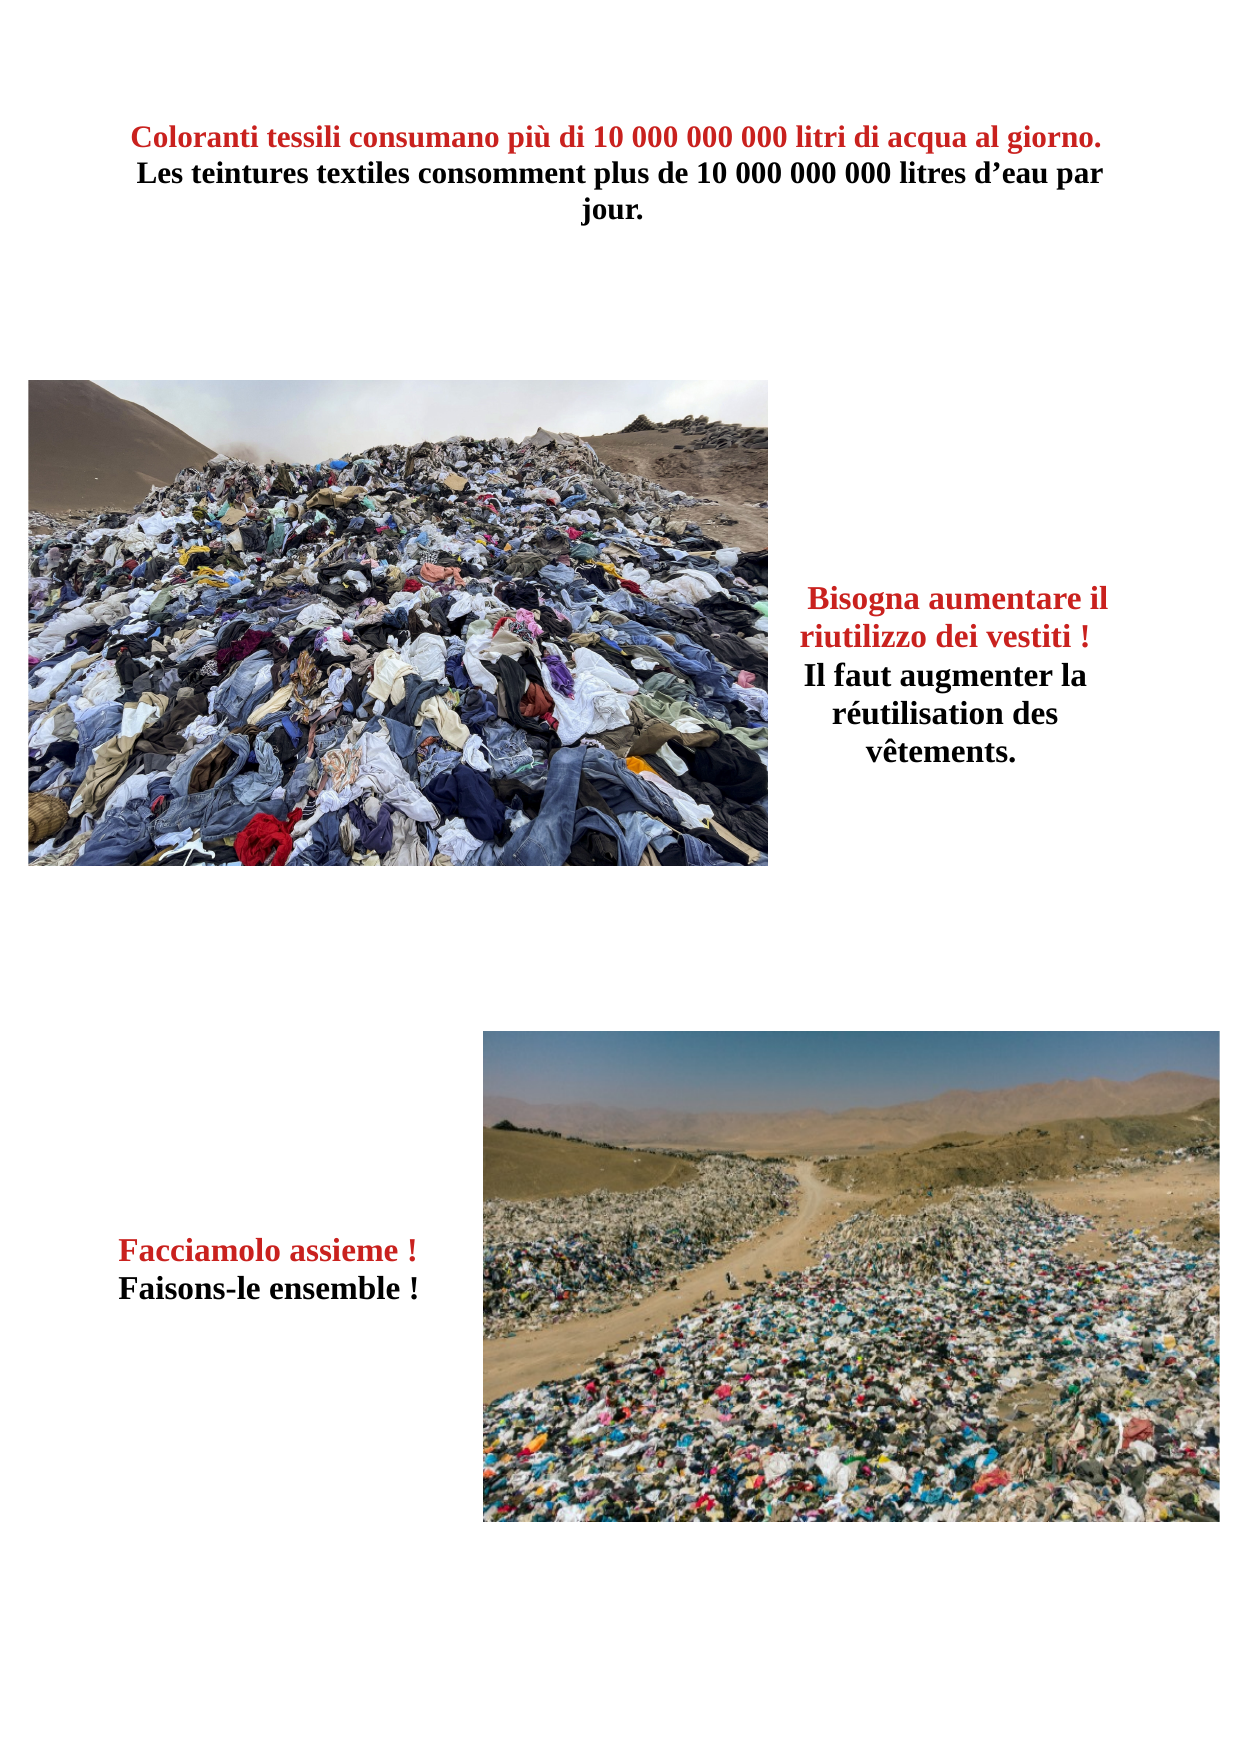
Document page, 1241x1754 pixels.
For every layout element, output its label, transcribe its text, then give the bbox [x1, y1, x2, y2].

text Coloranti tessili consumano più di 10 000 000 000 litri di acqua al giorno. [118, 118, 1122, 154]
text Faisons-le ensemble ! [118, 1268, 483, 1306]
text Bisogna aumentare il riutilizzo dei vestiti ! Il faut augmenter la réutilisation des vêtements. [768, 578, 1122, 770]
text Facciamolo assieme ! [118, 1230, 483, 1268]
picture [483, 1031, 1220, 1522]
picture [28, 380, 768, 866]
text Les teintures textiles consomment plus de 10 000 000 000 litres d’eau par jour. [118, 154, 1122, 226]
